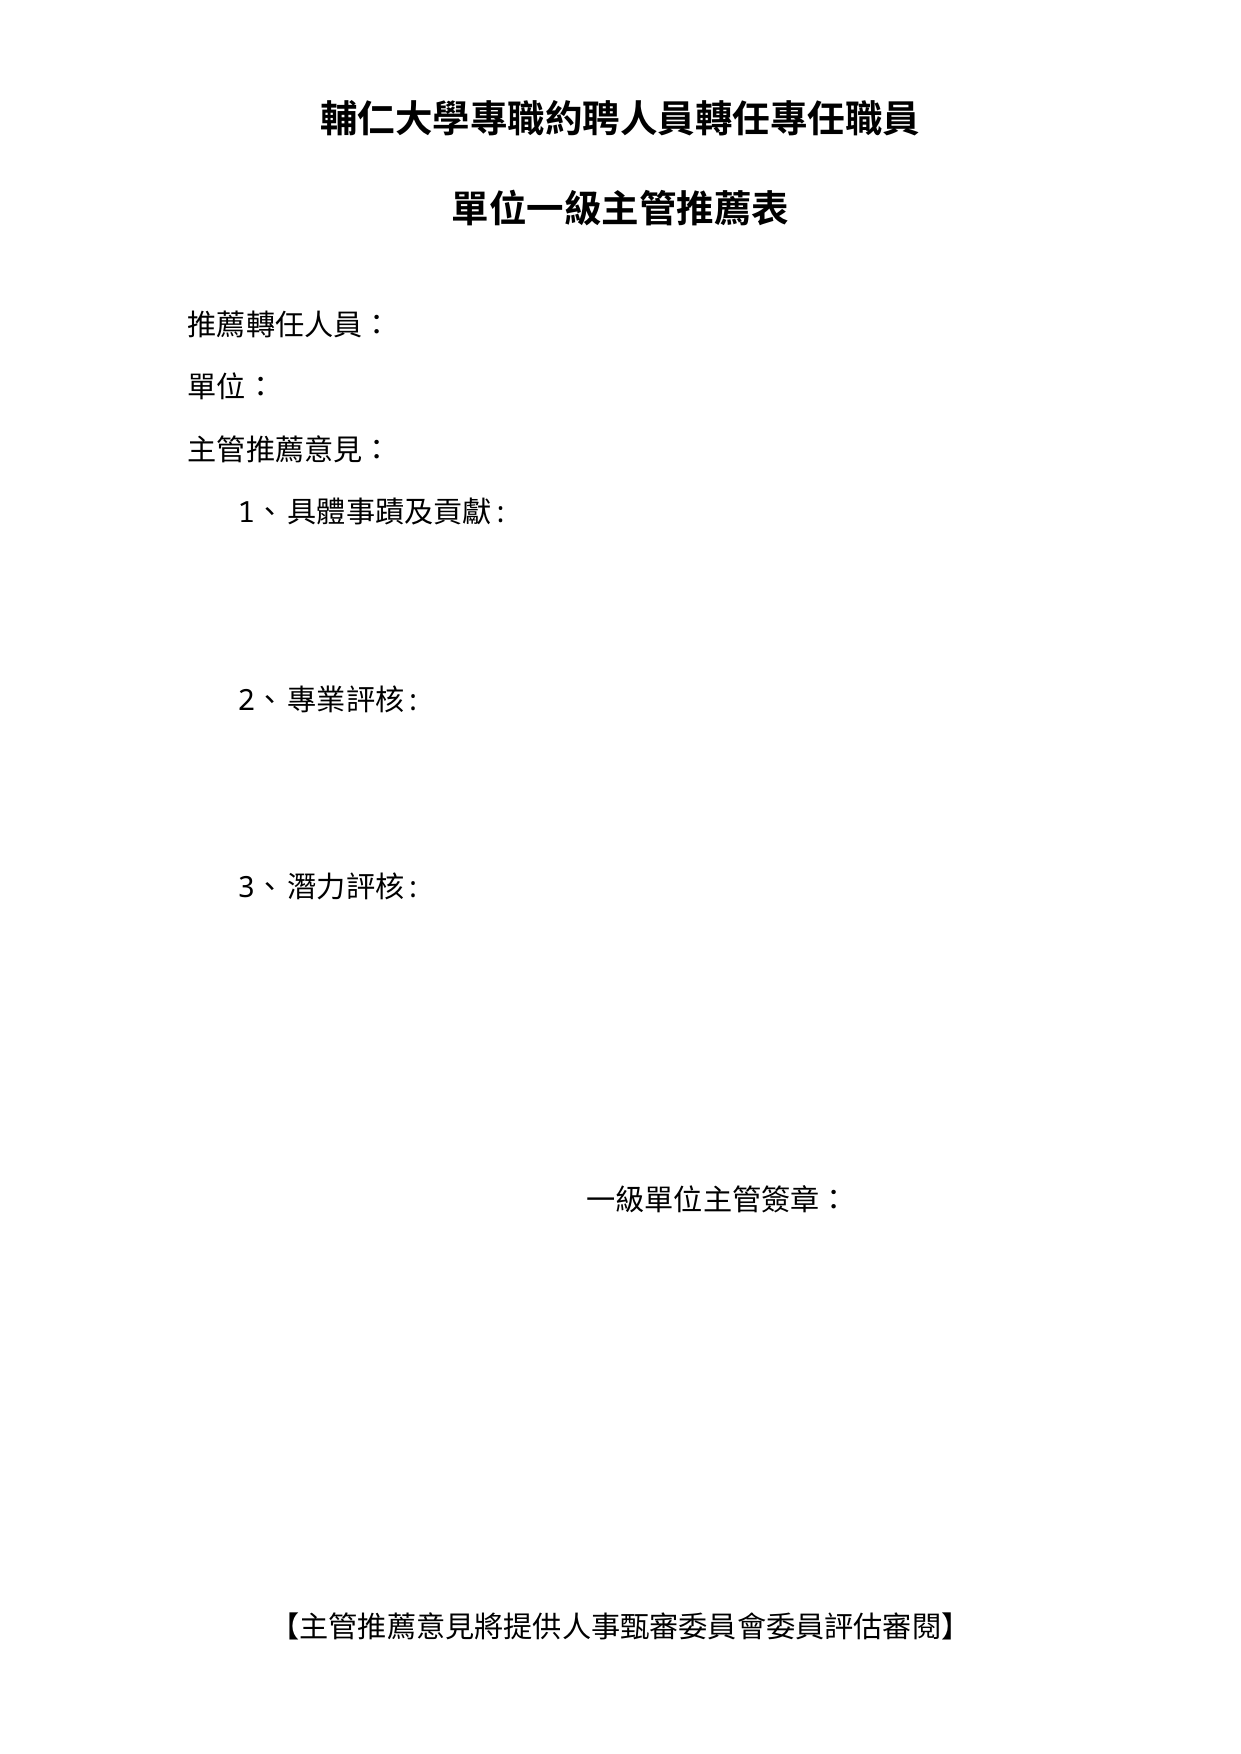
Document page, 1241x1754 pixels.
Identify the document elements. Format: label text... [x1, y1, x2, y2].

list 潛力評核: [237, 843, 1053, 906]
list 專業評核: [237, 656, 1053, 718]
text 單位： [187, 343, 1053, 406]
text 一級單位主管簽章： [187, 1156, 1053, 1218]
text 推薦轉任人員： [187, 281, 1053, 343]
list 具體事蹟及貢獻: [237, 468, 1053, 531]
text 主管推薦意見： [187, 406, 1053, 468]
